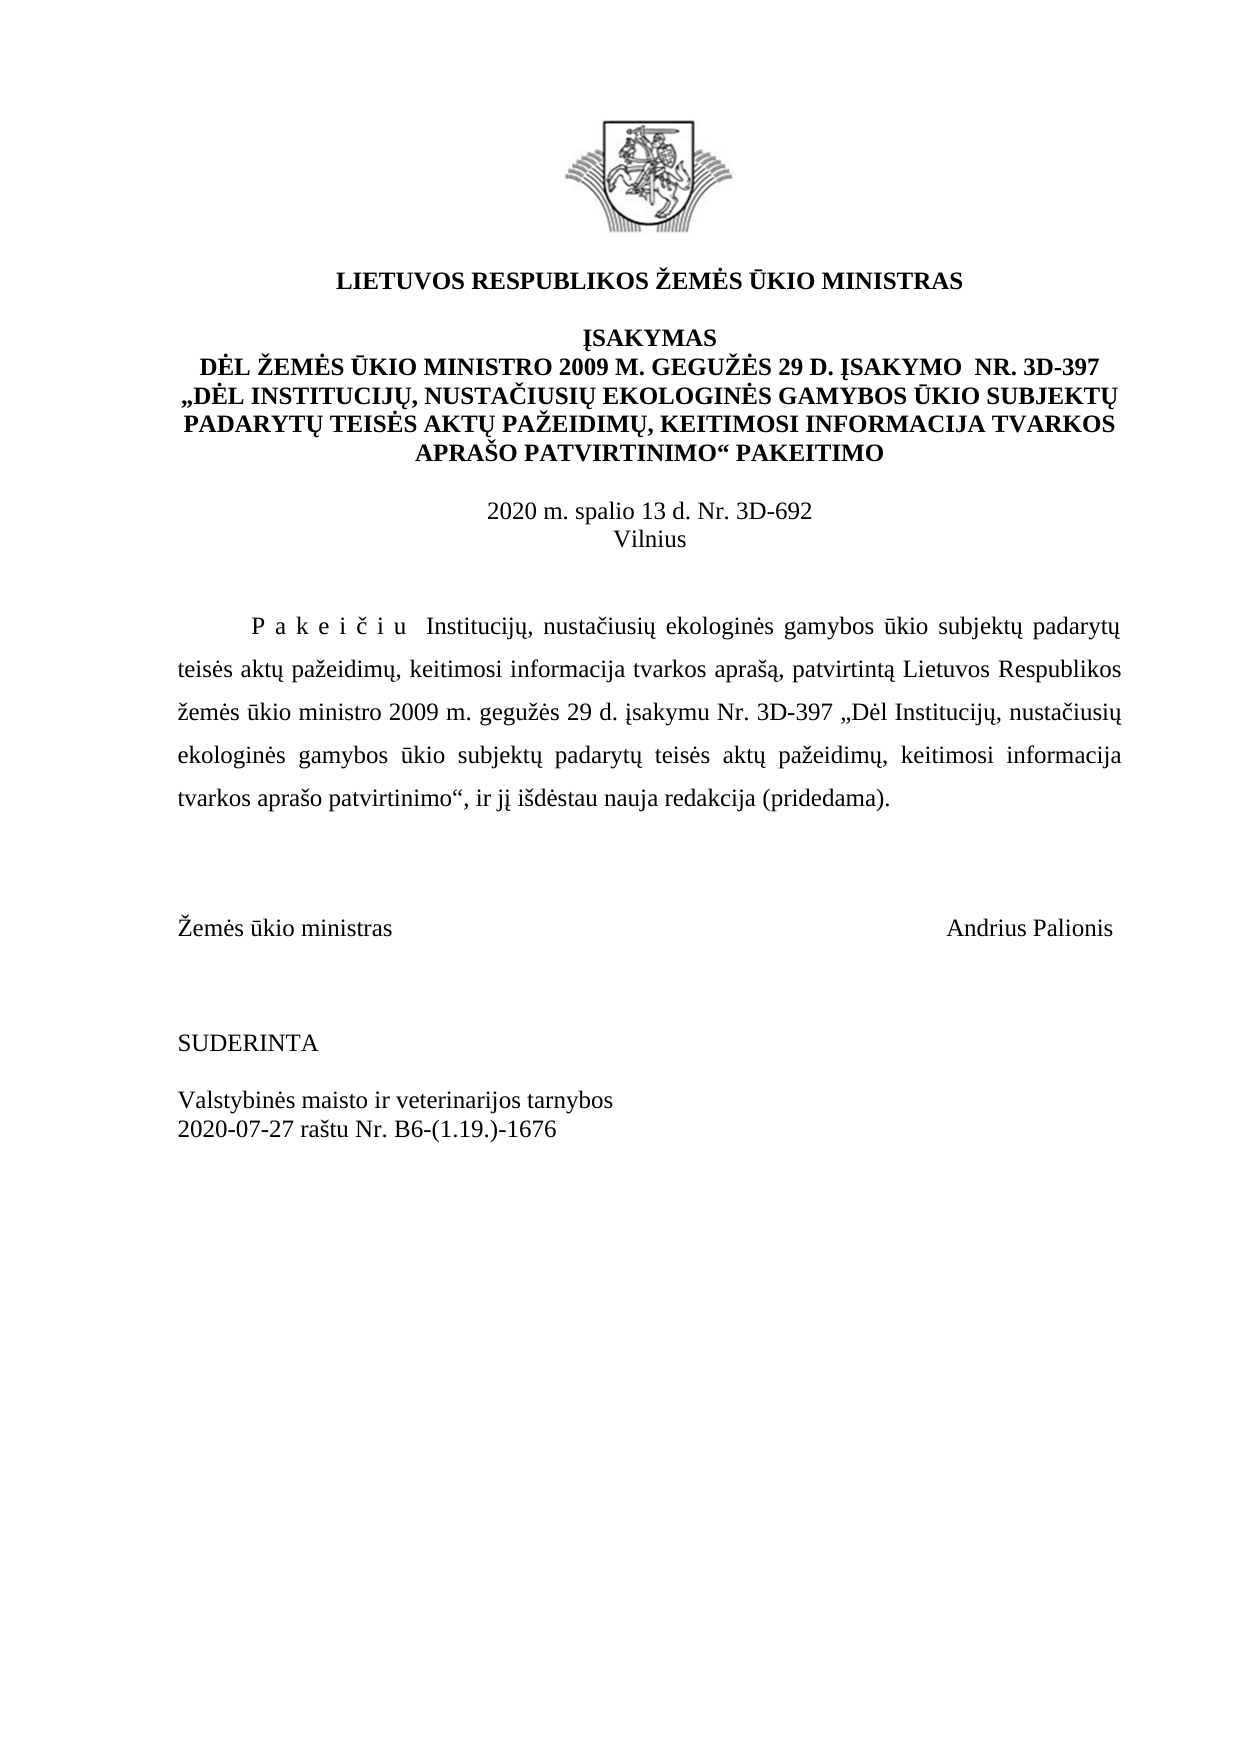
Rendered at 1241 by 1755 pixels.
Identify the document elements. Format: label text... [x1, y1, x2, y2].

text Žemės ūkio ministras Andrius Palionis [177, 913, 1122, 941]
text SUDERINTA [177, 1028, 1122, 1056]
text DĖL ŽEMĖS ŪKIO MINISTRO 2009 M. GEGUŽĖS 29 D. ĮSAKYMO NR. 3D-397 „DĖL INSTITUCIJŲ, NUSTAČIUSIŲ EKOLOGINĖS GAMYBOS ŪKIO SUBJEKTŲ PADARYTŲ TEISĖS AKTŲ PAŽEIDIMŲ, KEITIMOSI INFORMACIJA TVARKOS APRAŠO PATVIRTINIMO“ PAKEITIMO [177, 352, 1122, 467]
text ĮSAKYMAS [177, 323, 1122, 352]
text Vilnius [177, 524, 1122, 553]
text LIETUVOS RESPUBLIKOS ŽEMĖS ŪKIO MINISTRAS [177, 266, 1122, 294]
text 2020-07-27 raštu Nr. B6-(1.19.)-1676 [177, 1114, 1122, 1143]
text P a k e i č i u Institucijų, nustačiusių ekologinės gamybos ūkio subjektų padarytų teisės aktų pažeidimų, keitimosi informacija tvarkos aprašą, patvirtintą Lietuvos Respublikos žemės ūkio ministro 2009 m. gegužės 29 d. įsakymu Nr. 3D-397 „Dėl Institucijų, nustačiusių ekologinės gamybos ūkio subjektų padarytų teisės aktų pažeidimų, keitimosi informacija tvarkos aprašo patvirtinimo“, ir jį išdėstau nauja redakcija (pridedama). [177, 611, 1122, 812]
text 2020 m. spalio 13 d. Nr. 3D-692 [177, 496, 1122, 524]
text Valstybinės maisto ir veterinarijos tarnybos [177, 1085, 1122, 1114]
